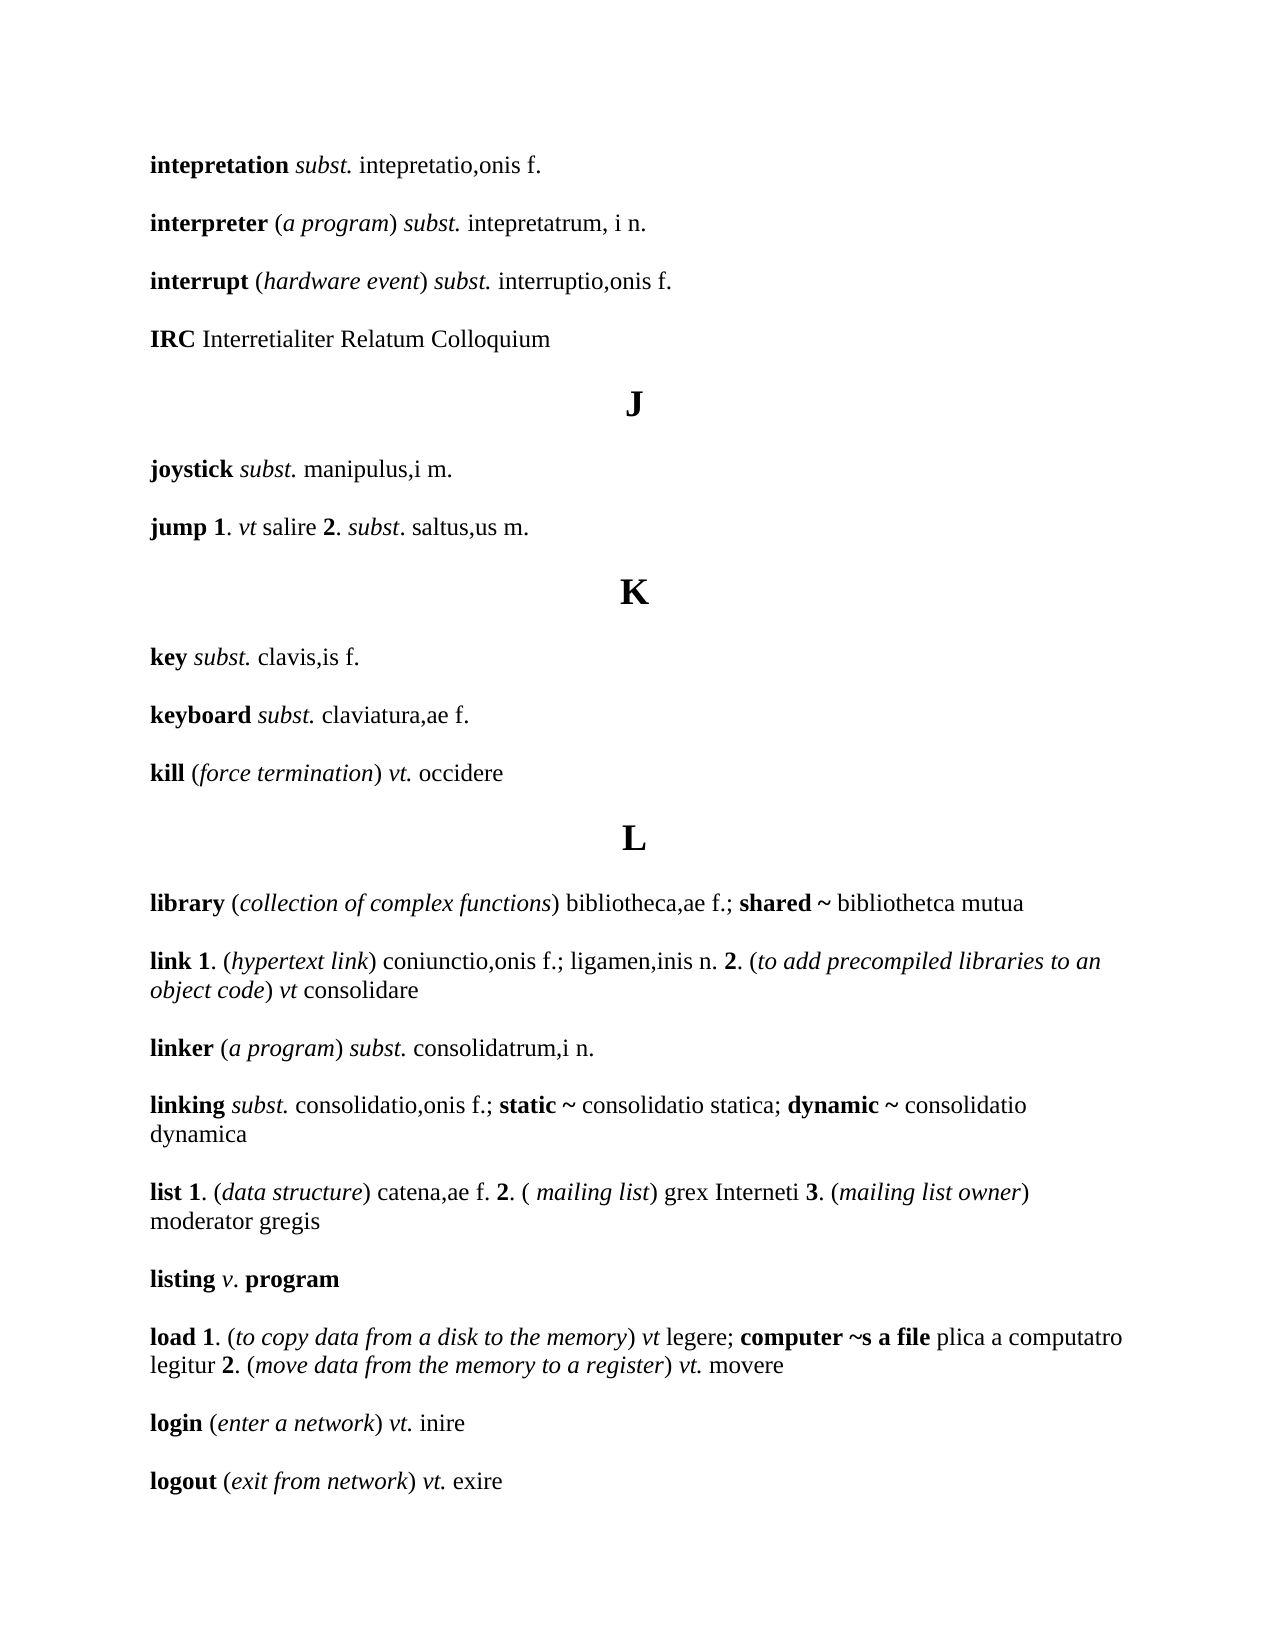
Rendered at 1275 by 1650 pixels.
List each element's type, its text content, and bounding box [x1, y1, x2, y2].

text joystick subst. manipulus,i m. [150, 454, 1125, 483]
text K [150, 570, 1125, 613]
text kill (force termination) vt. occidere [150, 758, 1125, 787]
text J [150, 382, 1125, 425]
text interrupt (hardware event) subst. interruptio,onis f. [150, 266, 1125, 294]
text L [150, 816, 1125, 859]
text key subst. clavis,is f. [150, 642, 1125, 671]
text interpreter (a program) subst. intepretatrum, i n. [150, 208, 1125, 237]
text keyboard subst. claviatura,ae f. [150, 700, 1125, 729]
text listing v. program [150, 1264, 1125, 1293]
text load 1. (to copy data from a disk to the memory) vt legere; computer ~s a file plica a computatro legitur 2. (move data from the memory to a register) vt. movere [150, 1322, 1125, 1379]
text library (collection of complex functions) bibliotheca,ae f.; shared ~ bibliothetca mutua [150, 888, 1125, 917]
text login (enter a network) vt. inire [150, 1408, 1125, 1437]
text intepretation subst. intepretatio,onis f. [150, 150, 1125, 179]
text linking subst. consolidatio,onis f.; static ~ consolidatio statica; dynamic ~ consolidatio dynamica [150, 1091, 1125, 1148]
text linker (a program) subst. consolidatrum,i n. [150, 1033, 1125, 1061]
text IRC Interretialiter Relatum Colloquium [150, 324, 1125, 352]
text jump 1. vt salire 2. subst. saltus,us m. [150, 512, 1125, 541]
text link 1. (hypertext link) coniunctio,onis f.; ligamen,inis n. 2. (to add precompiled libraries to an object code) vt consolidare [150, 946, 1125, 1003]
text list 1. (data structure) catena,ae f. 2. ( mailing list) grex Interneti 3. (mailing list owner) moderator gregis [150, 1177, 1125, 1235]
text logout (exit from network) vt. exire [150, 1466, 1125, 1495]
